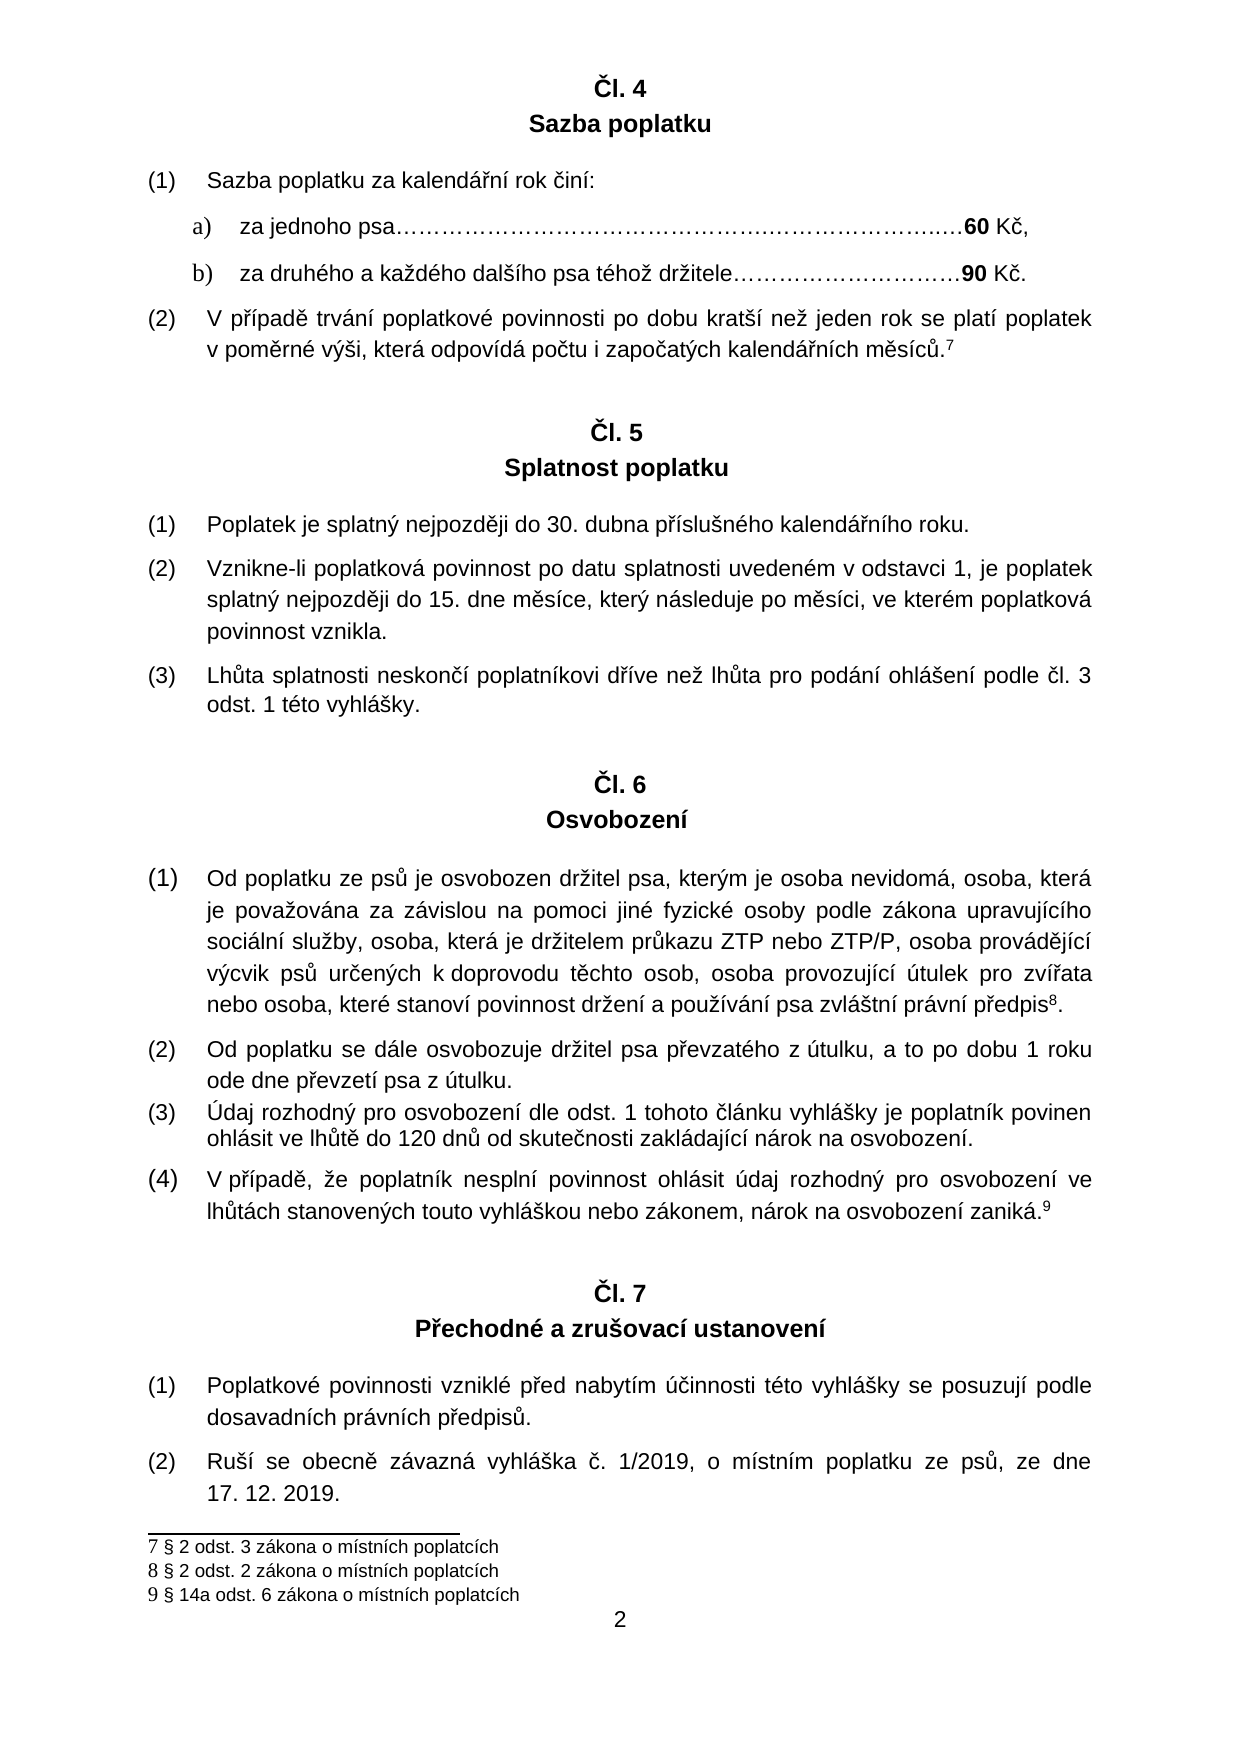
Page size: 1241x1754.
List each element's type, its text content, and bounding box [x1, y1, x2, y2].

list § 14a odst. 6 zákona o místních poplatcích [148, 1582, 1093, 1606]
list V případě, že poplatník nesplní povinnost ohlásit údaj rozhodný pro osvobození ve lhůtách stanovených touto vyhláškou nebo zákonem, nárok na osvobození zaniká. [148, 1164, 1093, 1224]
list Sazba poplatku za kalendářní rok činí: [148, 167, 1093, 193]
text Sazba poplatku [148, 109, 1093, 137]
list za druhého a každého dalšího psa téhož držitele…………………………90 Kč. [192, 258, 1093, 286]
text Čl. 6 [148, 770, 1093, 799]
list Od poplatku se dále osvobozuje držitel psa převzatého z útulku, a to po dobu 1 roku ode dne převzetí psa z útulku. [148, 1036, 1093, 1093]
list § 2 odst. 2 zákona o místních poplatcích [148, 1558, 1093, 1582]
list § 2 odst. 3 zákona o místních poplatcích [148, 1534, 1093, 1558]
list V případě trvání poplatkové povinnosti po dobu kratší než jeden rok se platí poplatek v poměrné výši, která odpovídá počtu i započatých kalendářních měsíců. [148, 305, 1093, 363]
list Poplatek je splatný nejpozději do 30. dubna příslušného kalendářního roku. [148, 511, 1093, 537]
list Údaj rozhodný pro osvobození dle odst. 1 tohoto článku vyhlášky je poplatník povinen ohlásit ve lhůtě do 120 dnů od skutečnosti zakládající nárok na osvobození. [148, 1099, 1093, 1151]
text Splatnost poplatku [148, 453, 1093, 482]
text Čl. 7 [148, 1279, 1093, 1308]
list Poplatkové povinnosti vzniklé před nabytím účinnosti této vyhlášky se posuzují podle dosavadních právních předpisů. [148, 1372, 1093, 1430]
text Čl. 5 [148, 418, 1093, 447]
list Vznikne-li poplatková povinnost po datu splatnosti uvedeném v odstavci 1, je poplatek splatný nejpozději do 15. dne měsíce, který následuje po měsíci, ve kterém poplatková povinnost vznikla. [148, 555, 1093, 644]
text Osvobození [148, 805, 1093, 834]
text Čl. 4 [148, 74, 1093, 102]
list za jednoho psa………………………………………….…………………..…60 Kč, [192, 211, 1093, 239]
list Lhůta splatnosti neskončí poplatníkovi dříve než lhůta pro podání ohlášení podle čl. 3 odst. 1 této vyhlášky. [148, 662, 1093, 717]
list Ruší se obecně závazná vyhláška č. 1/2019, o místním poplatku ze psů, ze dne 17. 12. 2019. [148, 1448, 1093, 1506]
list Od poplatku ze psů je osvobozen držitel psa, kterým je osoba nevidomá, osoba, která je považována za závislou na pomoci jiné fyzické osoby podle zákona upravujícího sociální služby, osoba, která je držitelem průkazu ZTP nebo ZTP/P, osoba provádějící výcvik psů určených k doprovodu těchto osob, osoba provozující útulek pro zvířata nebo osoba, které stanoví povinnost držení a používání psa zvláštní právní předpis. [148, 863, 1093, 1018]
text Přechodné a zrušovací ustanovení [148, 1314, 1093, 1343]
